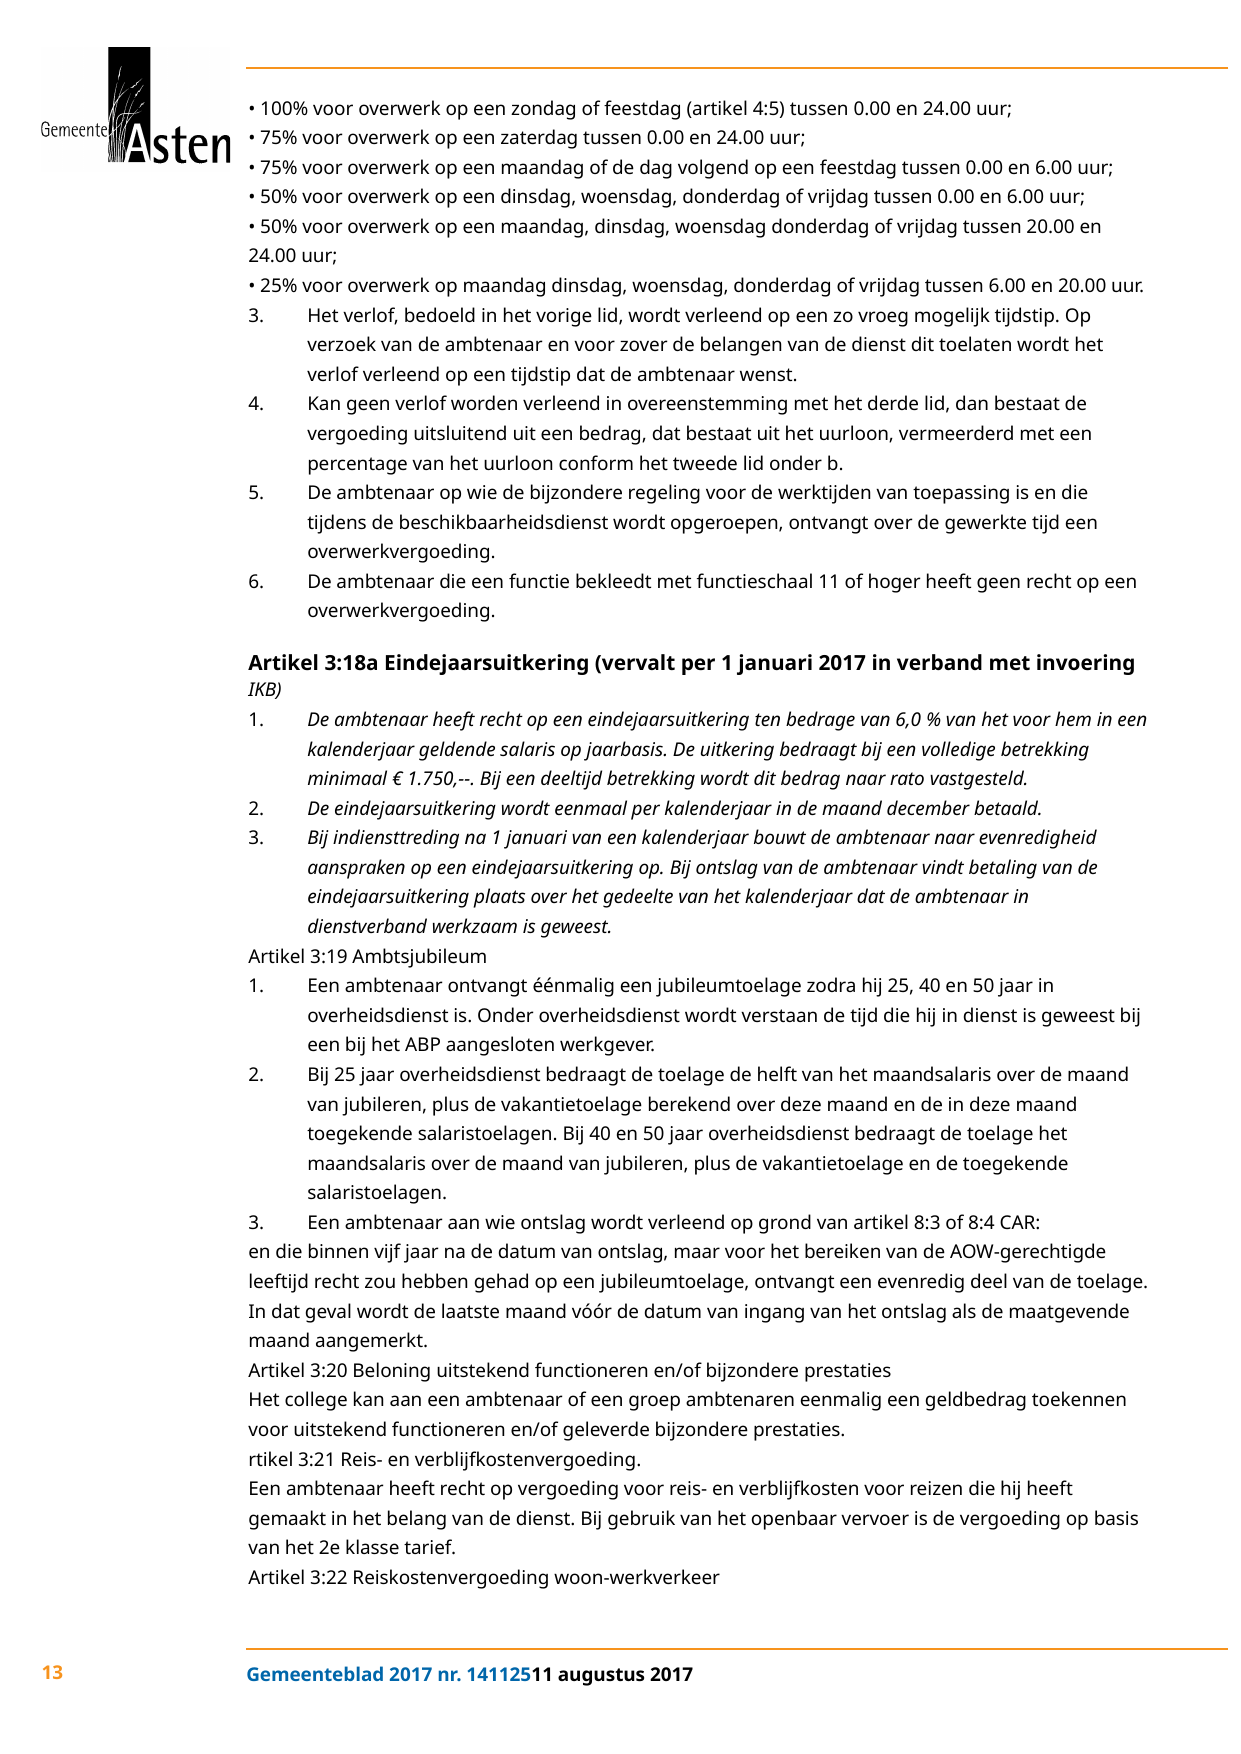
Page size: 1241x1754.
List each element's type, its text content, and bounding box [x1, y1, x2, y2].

list De ambtenaar heeft recht op een eindejaarsuitkering ten bedrage van 6,0 % van het voor hem in een kalenderjaar geldende salaris op jaarbasis. De uitkering bedraagt bij een volledige betrekking minimaal € 1.750,--. Bij een deeltijd betrekking wordt dit bedrag naar rato vastgesteld. [248, 706, 1152, 791]
text Het college kan aan een ambtenaar of een groep ambtenaren eenmalig een geldbedrag toekennen voor uitstekend functioneren en/of geleverde bijzondere prestaties. [248, 1387, 1152, 1442]
text en die binnen vijf jaar na de datum van ontslag, maar voor het bereiken van de AOW-gerechtigde leeftijd recht zou hebben gehad op een jubileumtoelage, ontvangt een evenredig deel van de toelage. In dat geval wordt de laatste maand vóór de datum van ingang van het ontslag als de maatgevende maand aangemerkt. [248, 1239, 1152, 1353]
text • 50% voor overwerk op een maandag, dinsdag, woensdag donderdag of vrijdag tussen 20.00 en 24.00 uur; [248, 213, 1152, 268]
list Een ambtenaar ontvangt éénmalig een jubileumtoelage zodra hij 25, 40 en 50 jaar in overheidsdienst is. Onder overheidsdienst wordt verstaan de tijd die hij in dienst is geweest bij een bij het ABP aangesloten werkgever. [248, 972, 1152, 1057]
list De ambtenaar op wie de bijzondere regeling voor de werktijden van toepassing is en die tijdens de beschikbaarheidsdienst wordt opgeroepen, ontvangt over de gewerkte tijd een overwerkvergoeding. [248, 479, 1152, 564]
text • 75% voor overwerk op een maandag of de dag volgend op een feestdag tussen 0.00 en 6.00 uur; [248, 154, 1152, 180]
text • 25% voor overwerk op maandag dinsdag, woensdag, donderdag of vrijdag tussen 6.00 en 20.00 uur. [248, 272, 1152, 298]
text Artikel 3:19 Ambtsjubileum [248, 943, 1152, 968]
text • 75% voor overwerk op een zaterdag tussen 0.00 en 24.00 uur; [248, 124, 1152, 150]
picture [41, 47, 231, 172]
text • 100% voor overwerk op een zondag of feestdag (artikel 4:5) tussen 0.00 en 24.00 uur; [248, 95, 1152, 121]
list De eindejaarsuitkering wordt eenmaal per kalenderjaar in de maand december betaald. [248, 795, 1152, 821]
text Artikel 3:22 Reiskostenvergoeding woon-werkverkeer [248, 1564, 1152, 1590]
text • 50% voor overwerk op een dinsdag, woensdag, donderdag of vrijdag tussen 0.00 en 6.00 uur; [248, 183, 1152, 209]
text Artikel 3:18a Eindejaarsuitkering (vervalt per 1 januari 2017 in verband met invoering [248, 648, 1152, 677]
list Het verlof, bedoeld in het vorige lid, wordt verleend op een zo vroeg mogelijk tijdstip. Op verzoek van de ambtenaar en voor zover de belangen van de dienst dit toelaten wordt het verlof verleend op een tijdstip dat de ambtenaar wenst. [248, 302, 1152, 387]
text rtikel 3:21 Reis- en verblijfkostenvergoeding. [248, 1446, 1152, 1471]
list Bij indiensttreding na 1 januari van een kalenderjaar bouwt de ambtenaar naar evenredigheid aanspraken op een eindejaarsuitkering op. Bij ontslag van de ambtenaar vindt betaling van de eindejaarsuitkering plaats over het gedeelte van het kalenderjaar dat de ambtenaar in dienstverband werkzaam is geweest. [248, 824, 1152, 939]
list De ambtenaar die een functie bekleedt met functieschaal 11 of hoger heeft geen recht op een overwerkvergoeding. [248, 568, 1152, 623]
list Een ambtenaar aan wie ontslag wordt verleend op grond van artikel 8:3 of 8:4 CAR: [248, 1209, 1152, 1235]
text Een ambtenaar heeft recht op vergoeding voor reis- en verblijfkosten voor reizen die hij heeft gemaakt in het belang van de dienst. Bij gebruik van het openbaar vervoer is de vergoeding op basis van het 2e klasse tarief. [248, 1475, 1152, 1560]
text Artikel 3:20 Beloning uitstekend functioneren en/of bijzondere prestaties [248, 1357, 1152, 1383]
list Bij 25 jaar overheidsdienst bedraagt de toelage de helft van het maandsalaris over de maand van jubileren, plus de vakantietoelage berekend over deze maand en de in deze maand toegekende salaristoelagen. Bij 40 en 50 jaar overheidsdienst bedraagt de toelage het maandsalaris over de maand van jubileren, plus de vakantietoelage en de toegekende salaristoelagen. [248, 1061, 1152, 1205]
list Kan geen verlof worden verleend in overeenstemming met het derde lid, dan bestaat de vergoeding uitsluitend uit een bedrag, dat bestaat uit het uurloon, vermeerderd met een percentage van het uurloon conform het tweede lid onder b. [248, 391, 1152, 476]
text IKB) [248, 677, 1152, 702]
